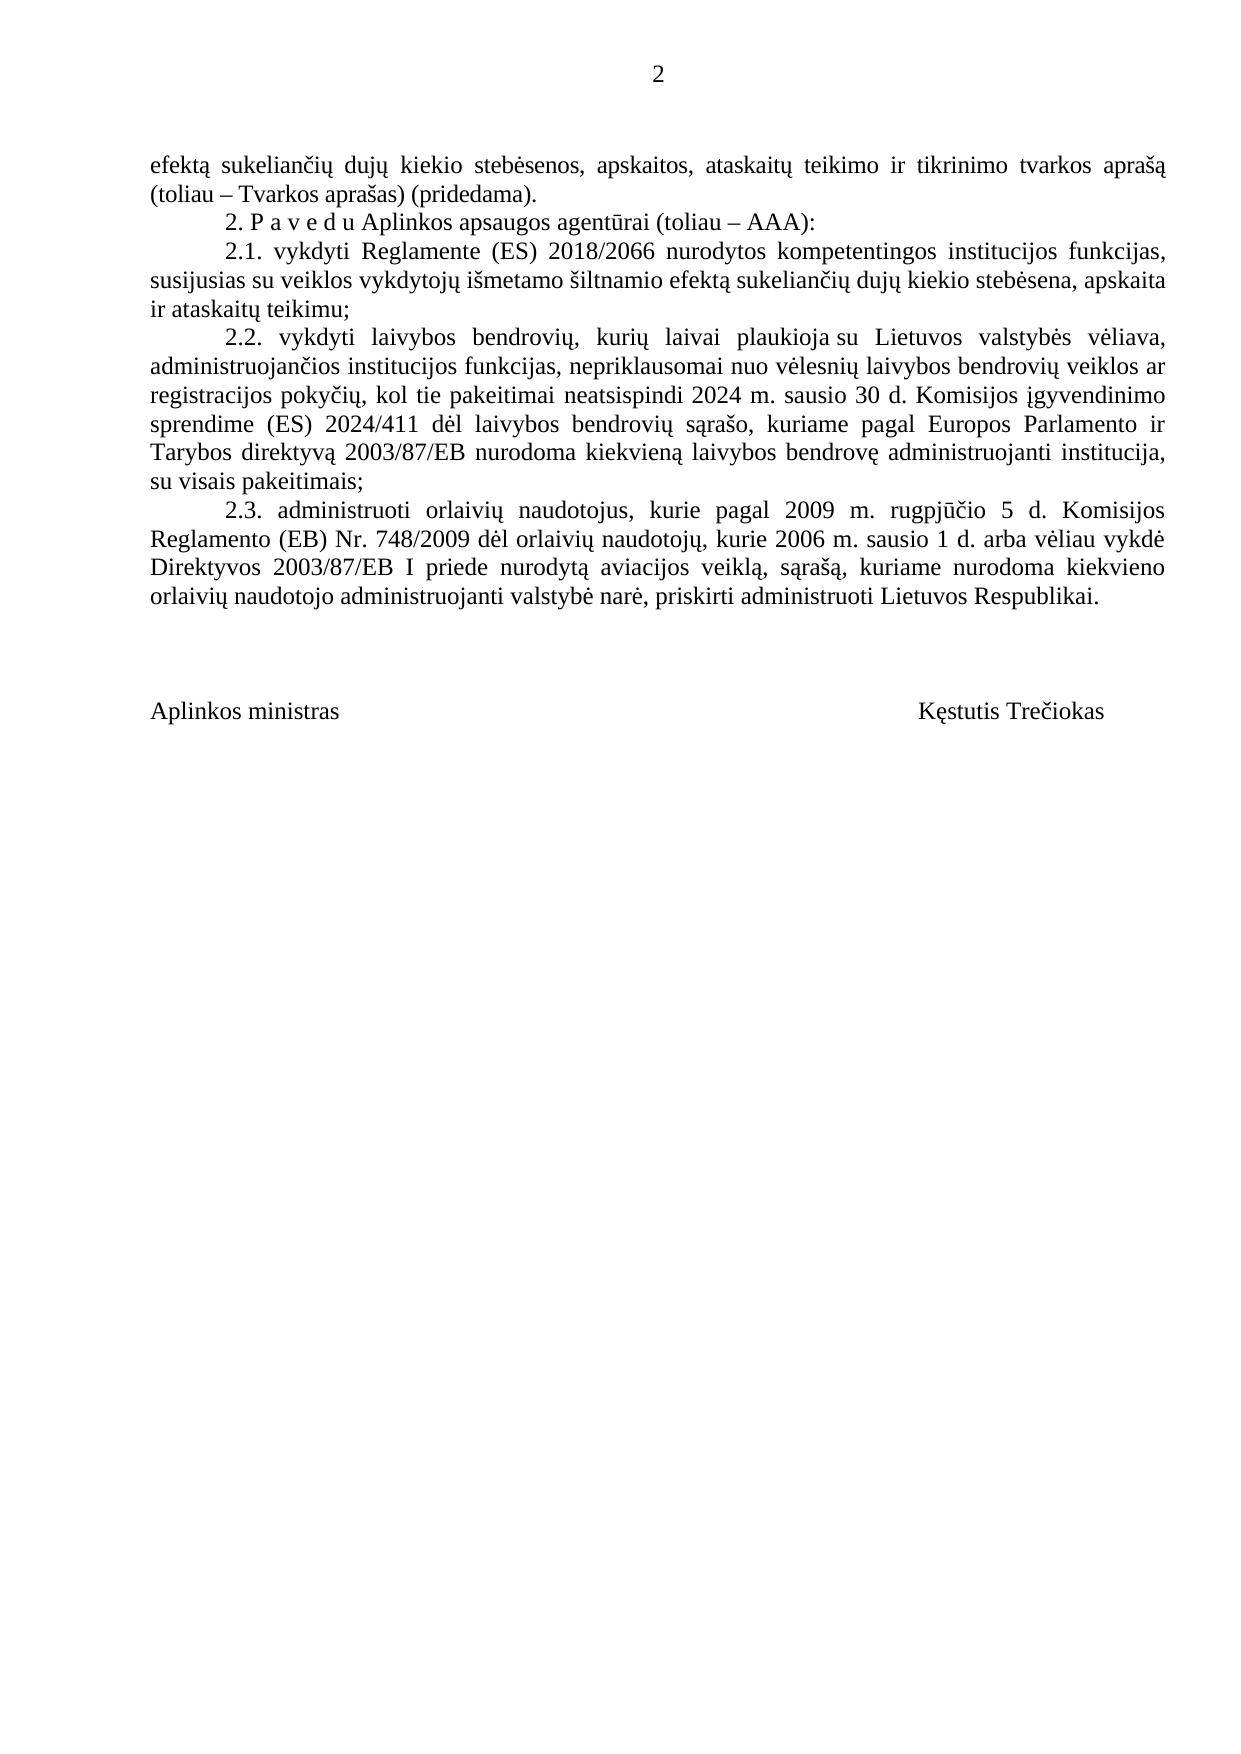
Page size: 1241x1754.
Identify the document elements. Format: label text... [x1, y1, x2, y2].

text 2.2. vykdyti laivybos bendrovių, kurių laivai plaukioja su Lietuvos valstybės vėliava, administruojančios institucijos funkcijas, nepriklausomai nuo vėlesnių laivybos bendrovių veiklos ar registracijos pokyčių, kol tie pakeitimai neatsispindi 2024 m. sausio 30 d. Komisijos įgyvendinimo sprendime (ES) 2024/411 dėl laivybos bendrovių sąrašo, kuriame pagal Europos Parlamento ir Tarybos direktyvą 2003/87/EB nurodoma kiekvieną laivybos bendrovę administruojanti institucija, su visais pakeitimais; [150, 322, 1167, 495]
text Aplinkos ministras Kęstutis Trečiokas [150, 696, 1167, 725]
text 2.1. vykdyti Reglamente (ES) 2018/2066 nurodytos kompetentingos institucijos funkcijas, susijusias su veiklos vykdytojų išmetamo šiltnamio efektą sukeliančių dujų kiekio stebėsena, apskaita ir ataskaitų teikimu; [150, 236, 1167, 322]
text 2. P a v e d u Aplinkos apsaugos agentūrai (toliau – AAA): [150, 207, 1167, 236]
text efektą sukeliančių dujų kiekio stebėsenos, apskaitos, ataskaitų teikimo ir tikrinimo tvarkos aprašą (toliau – Tvarkos aprašas) (pridedama). [150, 150, 1167, 207]
text 2.3. administruoti orlaivių naudotojus, kurie pagal 2009 m. rugpjūčio 5 d. Komisijos Reglamento (EB) Nr. 748/2009 dėl orlaivių naudotojų, kurie 2006 m. sausio 1 d. arba vėliau vykdė Direktyvos 2003/87/EB I priede nurodytą aviacijos veiklą, sąrašą, kuriame nurodoma kiekvieno orlaivių naudotojo administruojanti valstybė narė, priskirti administruoti Lietuvos Respublikai. [150, 495, 1167, 610]
